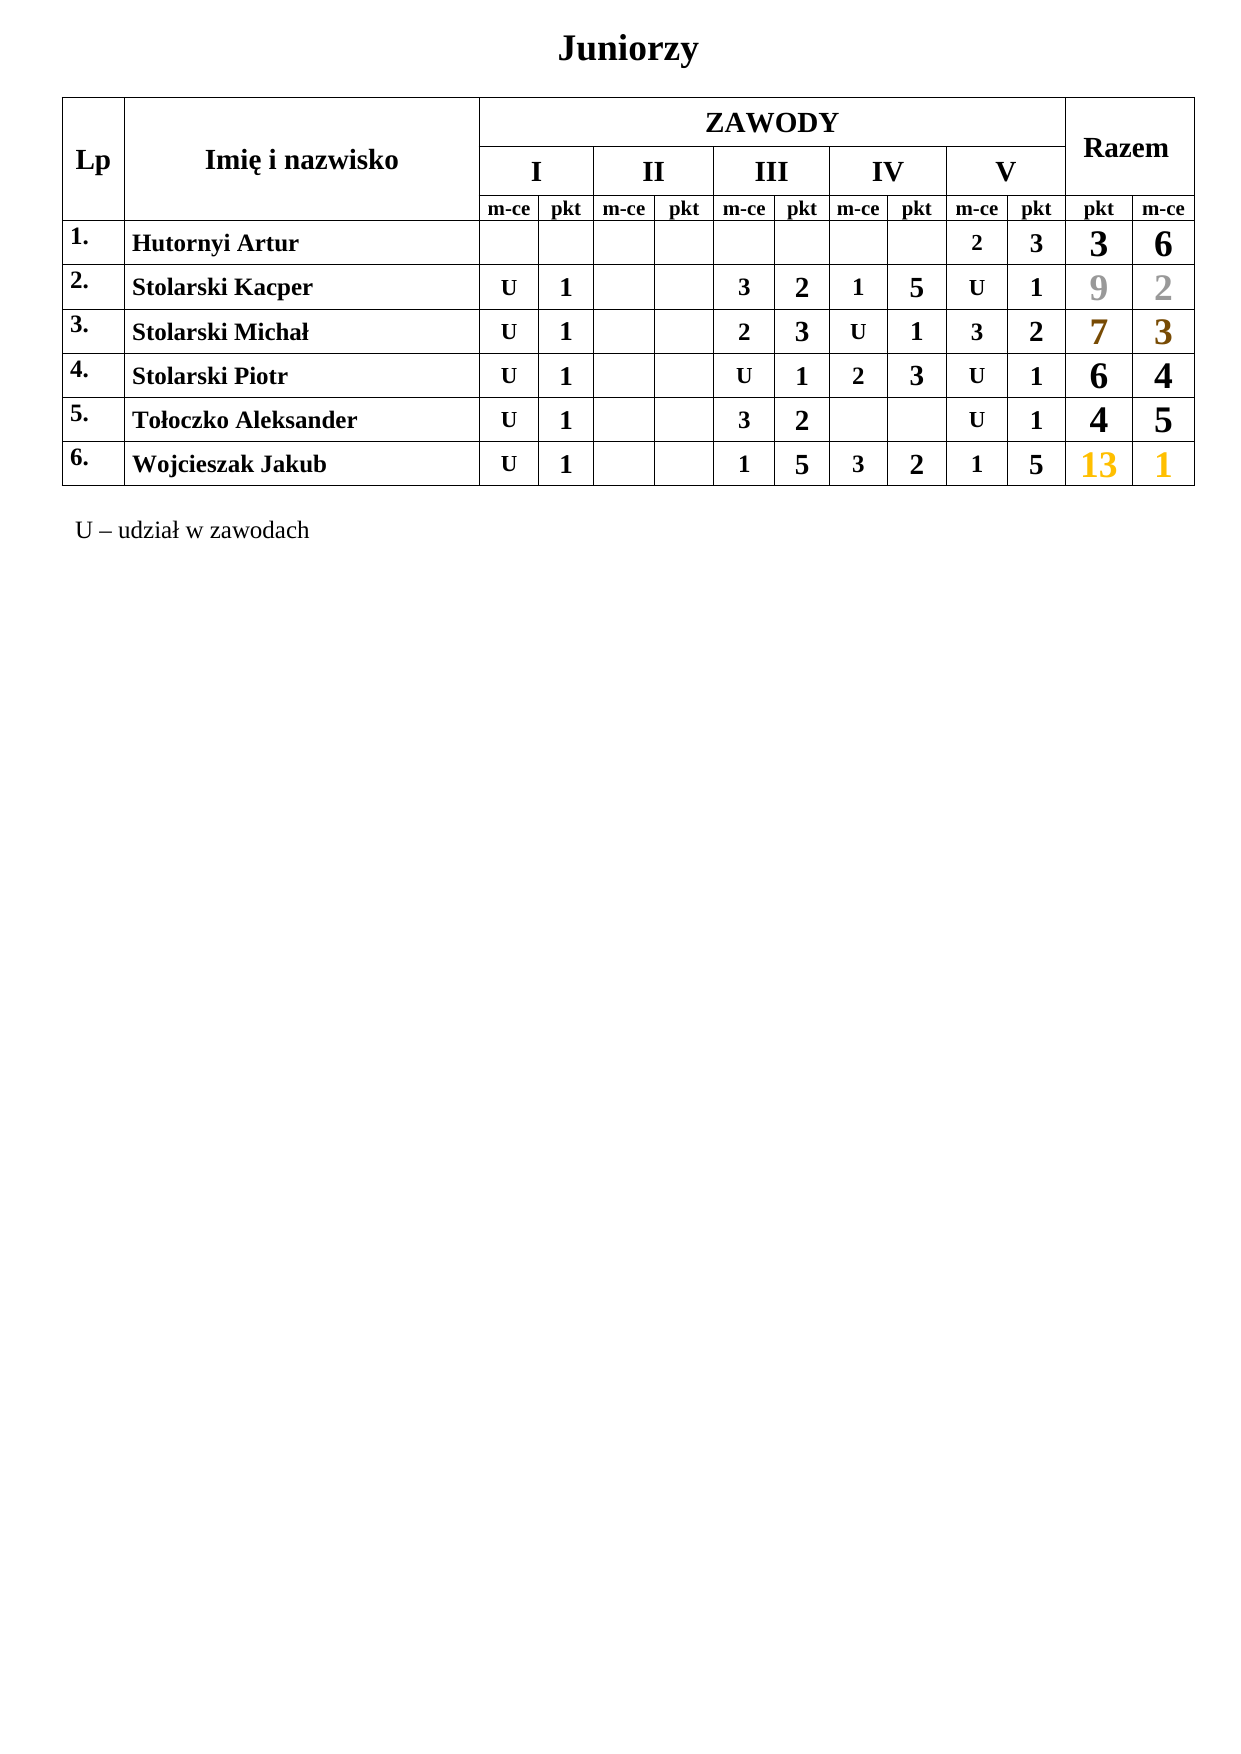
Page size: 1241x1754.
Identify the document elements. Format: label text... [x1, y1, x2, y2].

table_header Lp [63, 98, 124, 220]
table_cell pkt [1008, 196, 1065, 220]
table_cell Stolarski Michał [125, 310, 479, 353]
table_cell 1 [714, 442, 774, 485]
table_cell 3 [830, 442, 887, 485]
table_cell U [480, 354, 538, 397]
table_cell U [714, 354, 774, 397]
table_cell [888, 398, 946, 441]
table_cell 3 [775, 310, 829, 353]
table_cell 6 [1066, 354, 1132, 397]
table_cell U [947, 398, 1007, 441]
table_cell U [947, 265, 1007, 308]
table_cell III [714, 147, 829, 195]
table_cell [539, 221, 593, 264]
table_cell 2 [947, 221, 1007, 264]
table_cell 1 [1008, 398, 1065, 441]
table_cell [655, 398, 713, 441]
table_cell m-ce [714, 196, 774, 220]
table_cell 5 [775, 442, 829, 485]
table_cell 3 [714, 265, 774, 308]
table_cell 13 [1066, 442, 1132, 485]
table_header Imię i nazwisko [125, 98, 479, 220]
table_cell U [480, 398, 538, 441]
table_cell [63, 354, 124, 397]
table_cell Stolarski Kacper [125, 265, 479, 308]
table_cell 6 [1133, 221, 1194, 264]
table_cell [888, 221, 946, 264]
table_cell 2 [1008, 310, 1065, 353]
subtitle Juniorzy [75, 25, 1181, 68]
table_cell 1 [1008, 354, 1065, 397]
table_cell I [480, 147, 593, 195]
table_cell V [947, 147, 1065, 195]
table_cell [594, 310, 654, 353]
table_cell [594, 354, 654, 397]
table_cell 1 [947, 442, 1007, 485]
table_cell [63, 265, 124, 308]
table_cell 3 [1066, 221, 1132, 264]
table_cell [594, 442, 654, 485]
table_cell 3 [888, 354, 946, 397]
table_cell m-ce [947, 196, 1007, 220]
table_cell [655, 310, 713, 353]
table_cell 1 [539, 354, 593, 397]
table_cell 3 [714, 398, 774, 441]
table_cell 1 [888, 310, 946, 353]
table_cell 1 [539, 265, 593, 308]
table_cell Wojcieszak Jakub [125, 442, 479, 485]
table_cell m-ce [594, 196, 654, 220]
table_header Razem [1066, 98, 1194, 195]
table_cell 9 [1066, 265, 1132, 308]
table_cell 1 [539, 442, 593, 485]
table_cell U [480, 265, 538, 308]
table_cell [655, 265, 713, 308]
table_cell 4 [1066, 398, 1132, 441]
table_cell II [594, 147, 713, 195]
table_cell 2 [775, 398, 829, 441]
table_cell pkt [655, 196, 713, 220]
table_cell pkt [775, 196, 829, 220]
table_cell [655, 354, 713, 397]
table_cell [594, 398, 654, 441]
table_cell [63, 442, 124, 485]
table_cell IV [830, 147, 946, 195]
table_cell [594, 221, 654, 264]
table_cell 5 [1133, 398, 1194, 441]
text U – udział w zawodach [75, 515, 1181, 544]
table_cell 2 [888, 442, 946, 485]
table_cell 5 [1008, 442, 1065, 485]
table_cell [655, 442, 713, 485]
table_cell 2 [830, 354, 887, 397]
table_cell 1 [830, 265, 887, 308]
table_cell 2 [775, 265, 829, 308]
table_cell m-ce [830, 196, 887, 220]
table_cell pkt [539, 196, 593, 220]
table_cell 4 [1133, 354, 1194, 397]
table_cell U [480, 442, 538, 485]
table_cell [63, 398, 124, 441]
table_cell U [480, 310, 538, 353]
table_header ZAWODY [480, 98, 1065, 146]
table_cell pkt [888, 196, 946, 220]
table_cell 1 [1008, 265, 1065, 308]
table_cell 2 [1133, 265, 1194, 308]
table_cell Hutornyi Artur [125, 221, 479, 264]
table_cell m-ce [1133, 196, 1194, 220]
table_cell 1 [1133, 442, 1194, 485]
table_cell [830, 398, 887, 441]
table_cell 1 [539, 398, 593, 441]
table_cell pkt [1066, 196, 1132, 220]
table_cell [830, 221, 887, 264]
table_cell 1 [539, 310, 593, 353]
table_cell [63, 310, 124, 353]
table_cell 2 [714, 310, 774, 353]
table_cell Tołoczko Aleksander [125, 398, 479, 441]
table_cell [714, 221, 774, 264]
table_cell 7 [1066, 310, 1132, 353]
table_cell [480, 221, 538, 264]
table_cell 1 [775, 354, 829, 397]
table_cell 5 [888, 265, 946, 308]
table_cell [655, 221, 713, 264]
table_cell U [947, 354, 1007, 397]
table_cell U [830, 310, 887, 353]
table_cell [775, 221, 829, 264]
table_cell 3 [947, 310, 1007, 353]
table_cell [594, 265, 654, 308]
table_cell Stolarski Piotr [125, 354, 479, 397]
table_cell 3 [1008, 221, 1065, 264]
table_cell 3 [1133, 310, 1194, 353]
table_cell m-ce [480, 196, 538, 220]
table_cell [63, 221, 124, 264]
